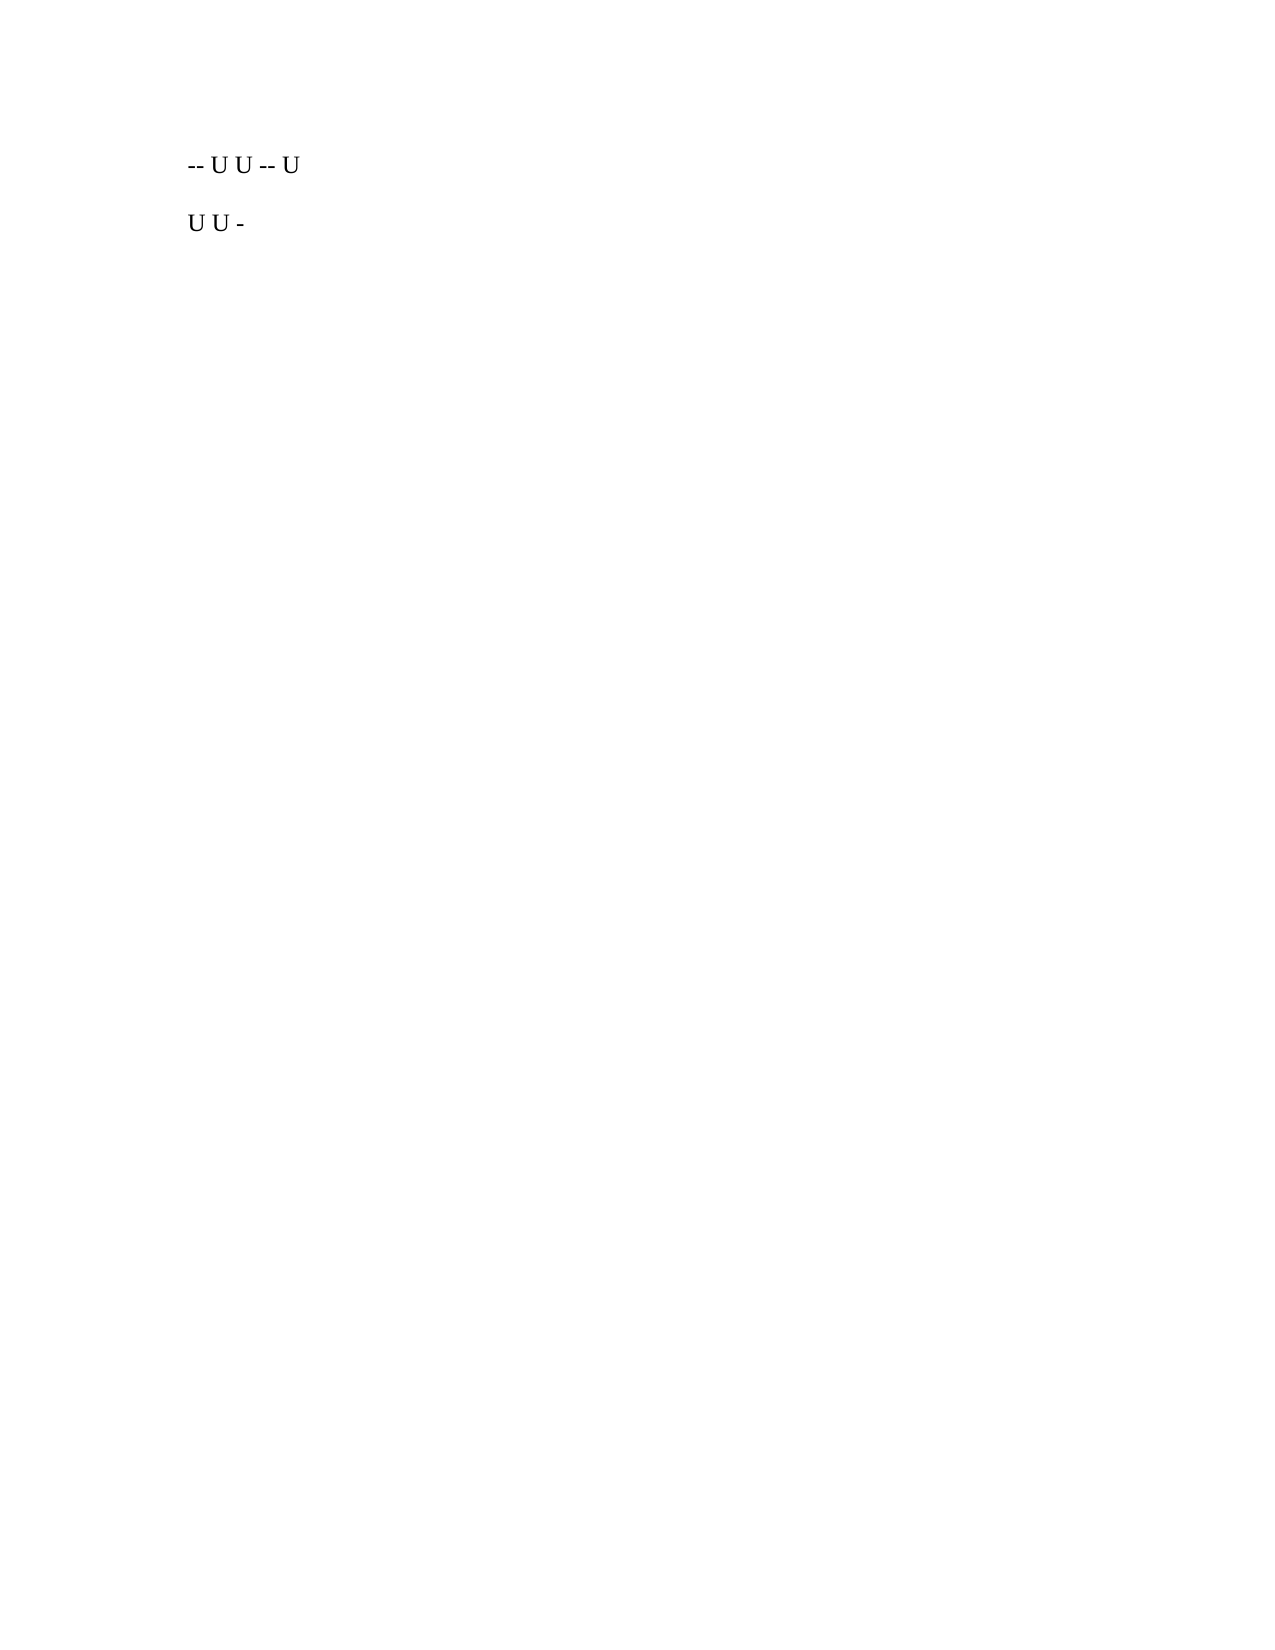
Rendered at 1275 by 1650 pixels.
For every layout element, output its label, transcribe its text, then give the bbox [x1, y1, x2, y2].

text U U - [187, 208, 1087, 237]
text -- U U -- U [187, 150, 1087, 179]
